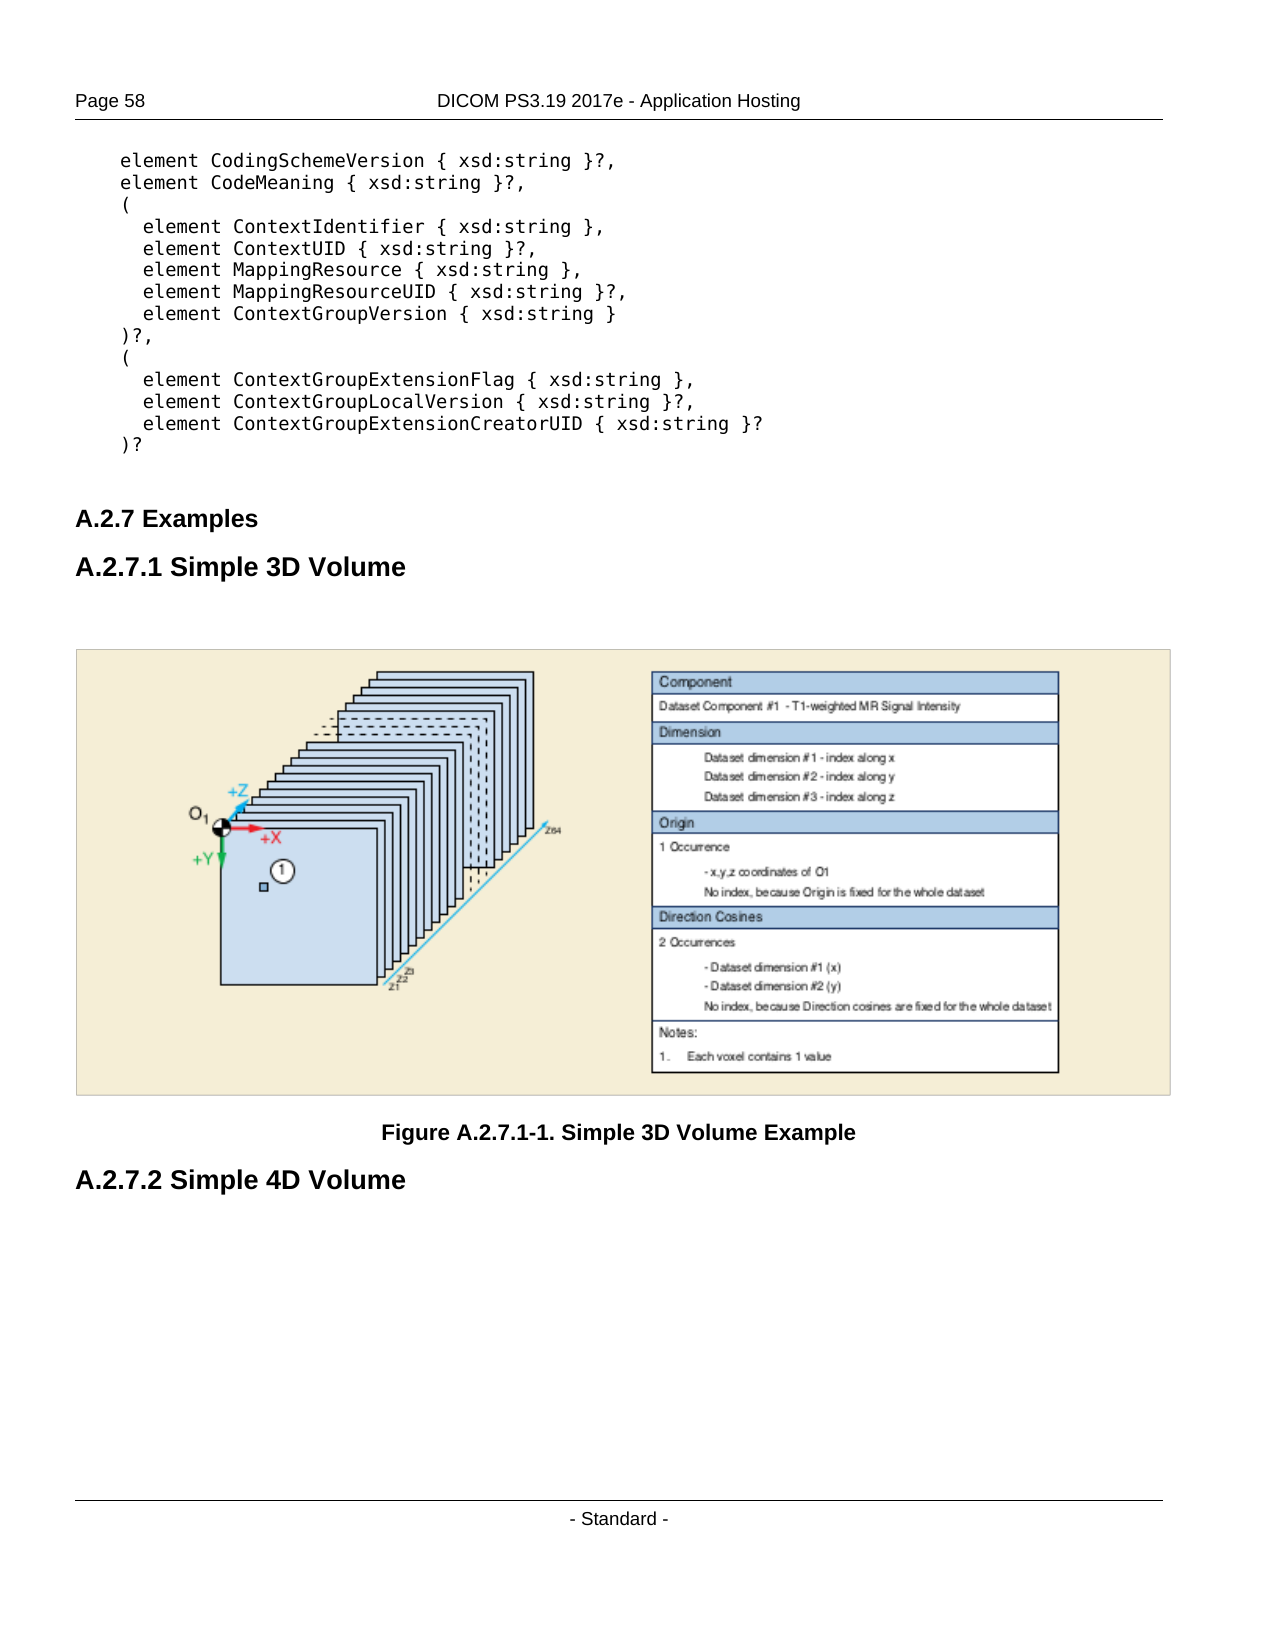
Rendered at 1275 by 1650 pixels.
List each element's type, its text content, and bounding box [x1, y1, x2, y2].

text A.2.7.1 Simple 3D Volume [75, 551, 1162, 582]
text A.2.7.2 Simple 4D Volume [75, 1164, 1162, 1195]
text Figure A.2.7.1-1. Simple 3D Volume Example [75, 1119, 1162, 1145]
picture [75, 648, 1172, 1097]
text A.2.7 Examples [75, 504, 1162, 532]
text element CodingSchemeVersion { xsd:string }?, element CodeMeaning { xsd:string }?, ( element ContextIdentifier { xsd:string }, element ContextUID { xsd:string }?, element MappingResource { xsd:string }, element MappingResourceUID { xsd:string }?, element ContextGroupVersion { xsd:string } )?, ( element ContextGroupExtensionFlag { xsd:string }, element ContextGroupLocalVersion { xsd:string }?, element ContextGroupExtensionCreatorUID { xsd:string }? )? [75, 150, 1162, 485]
